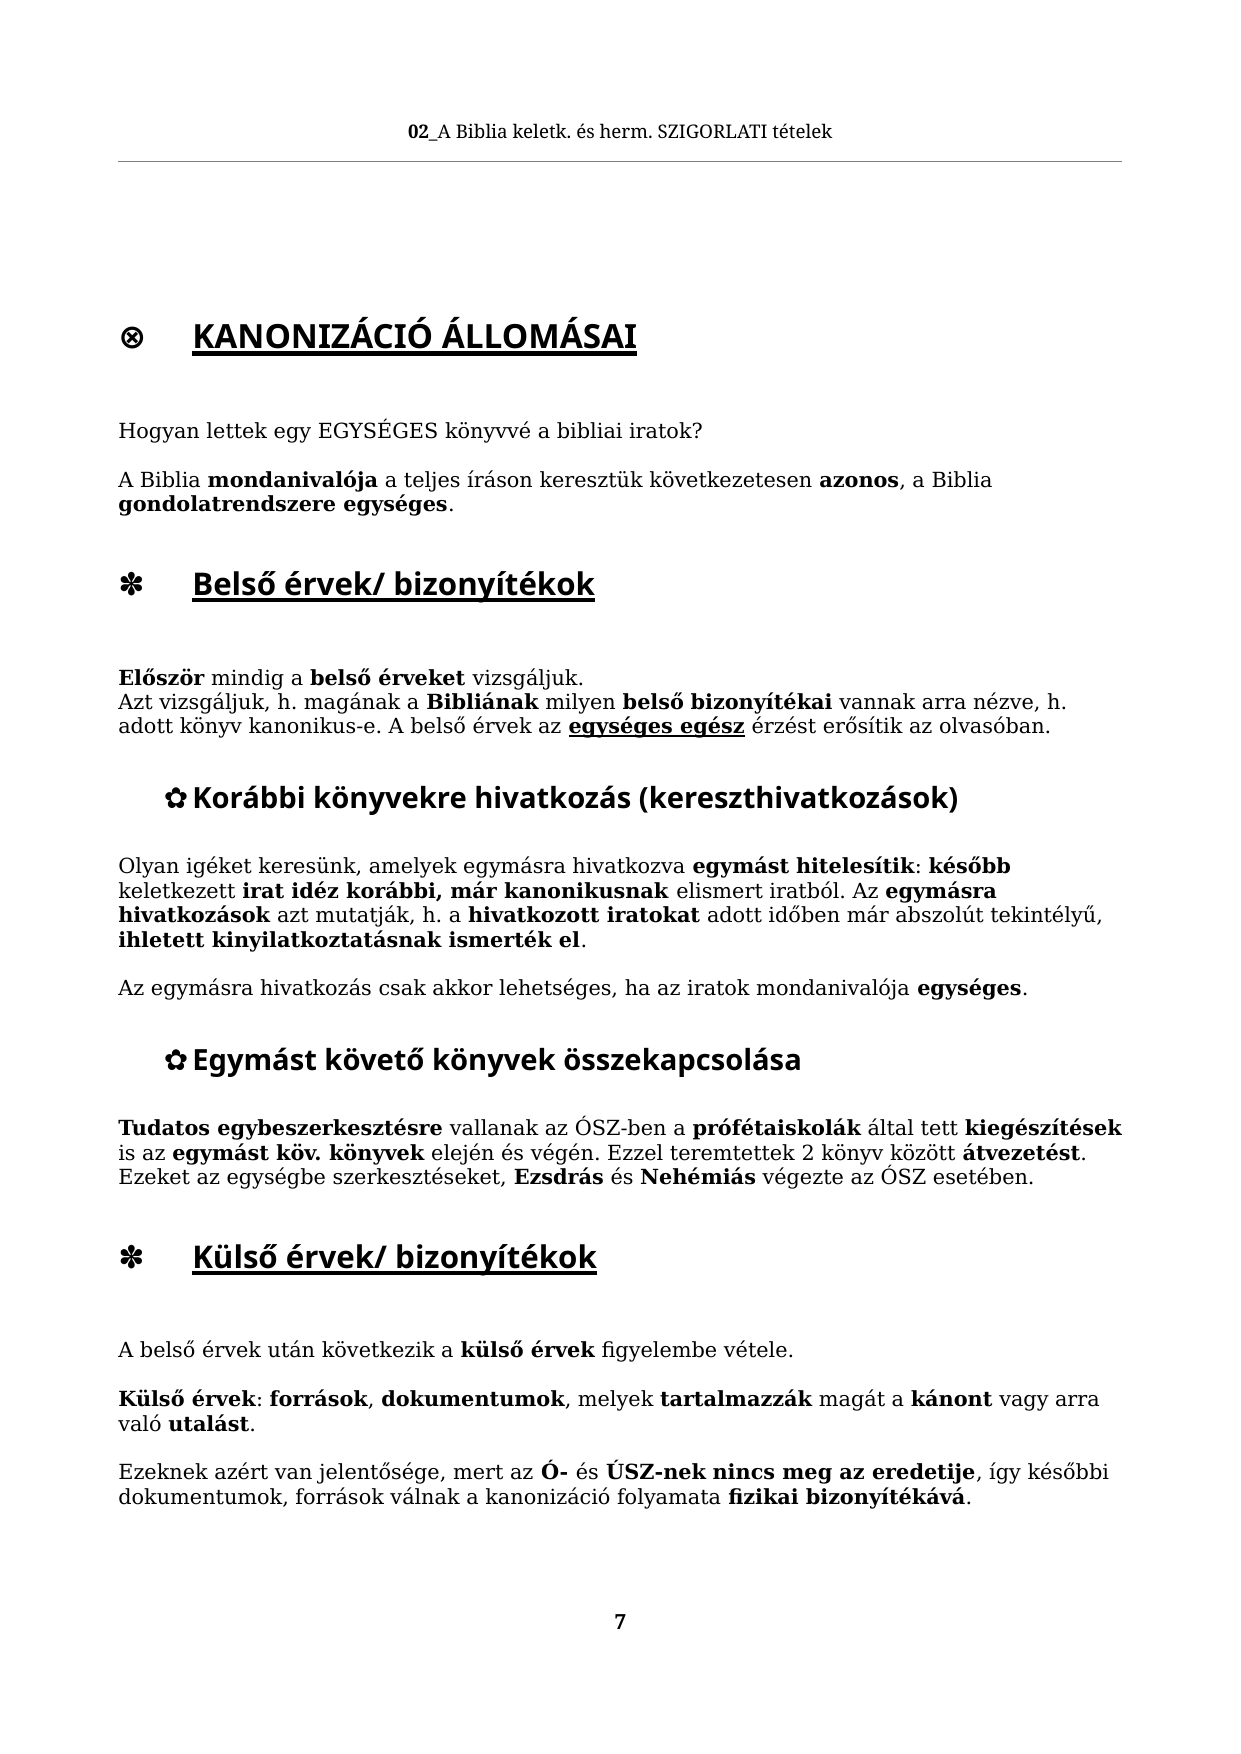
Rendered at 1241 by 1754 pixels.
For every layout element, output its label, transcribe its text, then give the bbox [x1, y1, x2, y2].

subtitle Belső érvek/ bizonyítékok [118, 562, 1122, 604]
text Külső érvek: források, dokumentumok, melyek tartalmazzák magát a kánont vagy arra való utalást. [118, 1363, 1122, 1436]
text Ezeknek azért van jelentősége, mert az Ó- és ÚSZ-nek nincs meg az eredetije, így későbbi dokumentumok, források válnak a kanonizáció folyamata fizikai bizonyítékává. [118, 1460, 1122, 1509]
text Először mindig a belső érveket vizsgáljuk. Azt vizsgáljuk, h. magának a Bibliának milyen belső bizonyítékai vannak arra nézve, h. adott könyv kanonikus-e. A belső érvek az egységes egész érzést erősítik az olvasóban. [118, 665, 1122, 739]
subtitle Korábbi könyvekre hivatkozás (kereszthivatkozások) [118, 778, 1122, 817]
text Hogyan lettek egy EGYSÉGES könyvvé a bibliai iratok? [118, 419, 1122, 468]
subtitle Kanonizáció állomásai [118, 313, 1122, 358]
text Az egymásra hivatkozás csak akkor lehetséges, ha az iratok mondanivalója egységes. [118, 976, 1122, 1001]
text A Biblia mondanivalója a teljes íráson keresztük következetesen azonos, a Biblia gondolatrendszere egységes. [118, 468, 1122, 517]
subtitle Egymást követő könyvek összekapcsolása [118, 1039, 1122, 1079]
text Olyan igéket keresünk, amelyek egymásra hivatkozva egymást hitelesítik: később keletkezett irat idéz korábbi, már kanonikusnak elismert iratból. Az egymásra hivatkozások azt mutatják, h. a hivatkozott iratokat adott időben már abszolút tekintélyű, ihletett kinyilatkoztatásnak ismerték el. [118, 854, 1122, 952]
text Tudatos egybeszerkesztésre vallanak az ÓSZ-ben a prófétaiskolák által tett kiegészítések is az egymást köv. könyvek elején és végén. Ezzel teremtettek 2 könyv között átvezetést. Ezeket az egységbe szerkesztéseket, Ezsdrás és Nehémiás végezte az ÓSZ esetében. [118, 1092, 1122, 1189]
text A belső érvek után következik a külső érvek figyelembe vétele. [118, 1338, 1122, 1363]
subtitle Külső érvek/ bizonyítékok [118, 1234, 1122, 1277]
